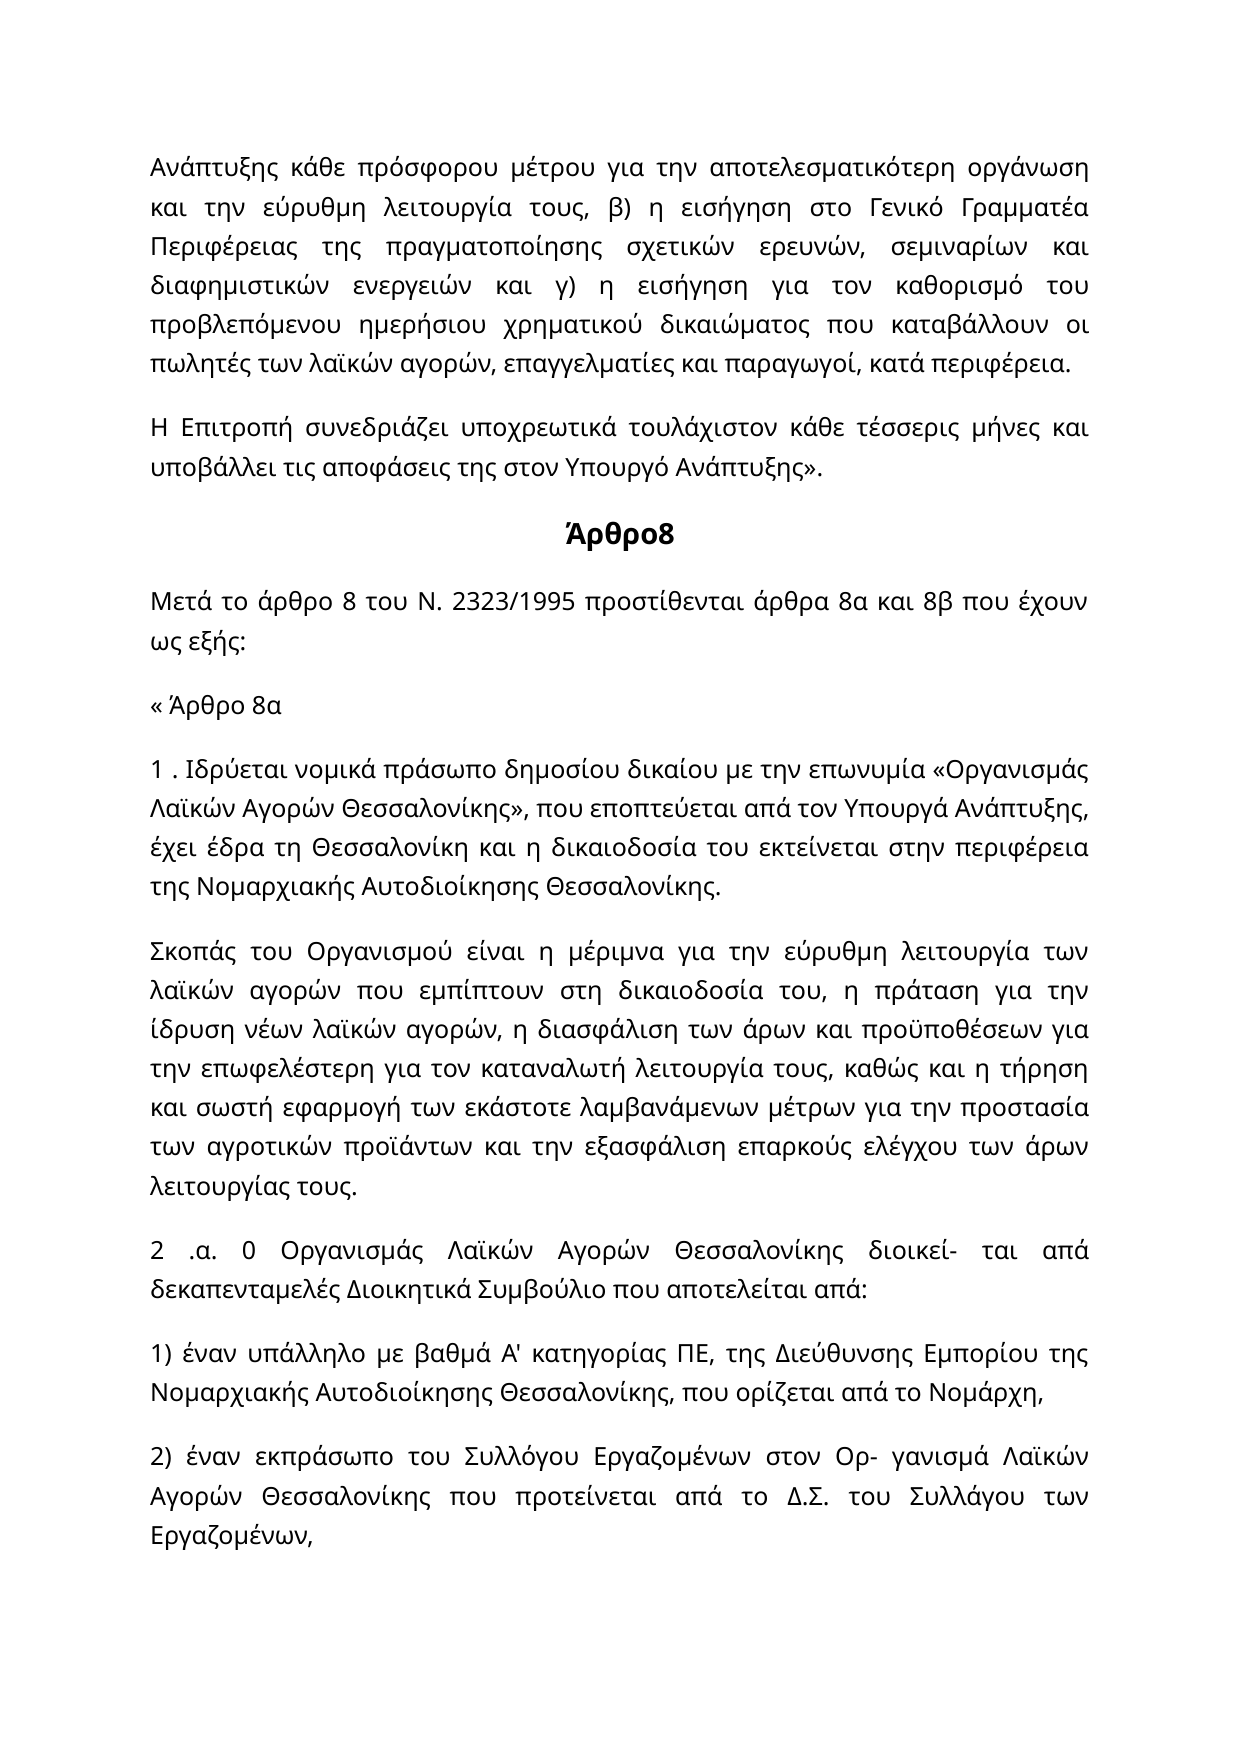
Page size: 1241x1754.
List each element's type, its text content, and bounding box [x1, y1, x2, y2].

text Σκοπάς του Οργανισμού είναι η μέριμνα για την εύρυθμη λειτουργία των λαϊκών αγορών που εμπίπτουν στη δικαιοδοσία του, η πράταση για την ίδρυση νέων λαϊκών αγορών, η διασφάλιση των άρων και προϋποθέσεων για την επωφελέστερη για τον καταναλωτή λειτουργία τους, καθώς και η τήρηση και σωστή εφαρμογή των εκάστοτε λαμβανάμενων μέτρων για την προστασία των αγροτικών προϊάντων και την εξασφάλιση επαρκούς ελέγχου των άρων λειτουργίας τους. [150, 933, 1090, 1202]
subtitle Άρθρο8 [150, 513, 1090, 553]
text « Άρθρο 8α [150, 687, 1090, 721]
text 1) έναν υπάλληλο με βαθμά Α' κατηγορίας ΠΕ, της Διεύθυνσης Εμπορίου της Νομαρχιακής Αυτοδιοίκησης Θεσσαλονίκης, που ορίζεται απά το Νομάρχη, [150, 1336, 1090, 1409]
text 2) έναν εκπράσωπο του Συλλόγου Εργαζομένων στον Ορ- γανισμά Λαϊκών Αγορών Θεσσαλονίκης που προτείνεται απά το Δ.Σ. του Συλλάγου των Εργαζομένων, [150, 1439, 1090, 1551]
text Η Επιτροπή συνεδριάζει υποχρεωτικά τουλάχιστον κάθε τέσσερις μήνες και υποβάλλει τις αποφάσεις της στον Υπουργό Ανάπτυξης». [150, 410, 1090, 483]
text 2 .α. 0 Οργανισμάς Λαϊκών Αγορών Θεσσαλονίκης διοικεί- ται απά δεκαπενταμελές Διοικητικά Συμβούλιο που αποτελείται απά: [150, 1232, 1090, 1306]
text 1 . Ιδρύεται νομικά πράσωπο δημοσίου δικαίου με την επωνυμία «Οργανισμάς Λαϊκών Αγορών Θεσσαλονίκης», που εποπτεύεται απά τον Υπουργά Ανάπτυξης, έχει έδρα τη Θεσσαλονίκη και η δικαιοδοσία του εκτείνεται στην περιφέρεια της Νομαρχιακής Αυτοδιοίκησης Θεσσαλονίκης. [150, 751, 1090, 903]
text Μετά το άρθρο 8 του Ν. 2323/1995 προστίθενται άρθρα 8α και 8β που έχουν ως εξής: [150, 584, 1090, 657]
text Ανάπτυξης κάθε πρόσφορου μέτρου για την αποτελεσματικότερη οργάνωση και την εύρυθμη λειτουργία τους, β) η εισήγηση στο Γενικό Γραμματέα Περιφέρειας της πραγματοποίησης σχετικών ερευνών, σεμιναρίων και διαφημιστικών ενεργειών και γ) η εισήγηση για τον καθορισμό του προβλεπόμενου ημερήσιου χρηματικού δικαιώματος που καταβάλλουν οι πωλητές των λαϊκών αγορών, επαγγελματίες και παραγωγοί, κατά περιφέρεια. [150, 150, 1090, 380]
